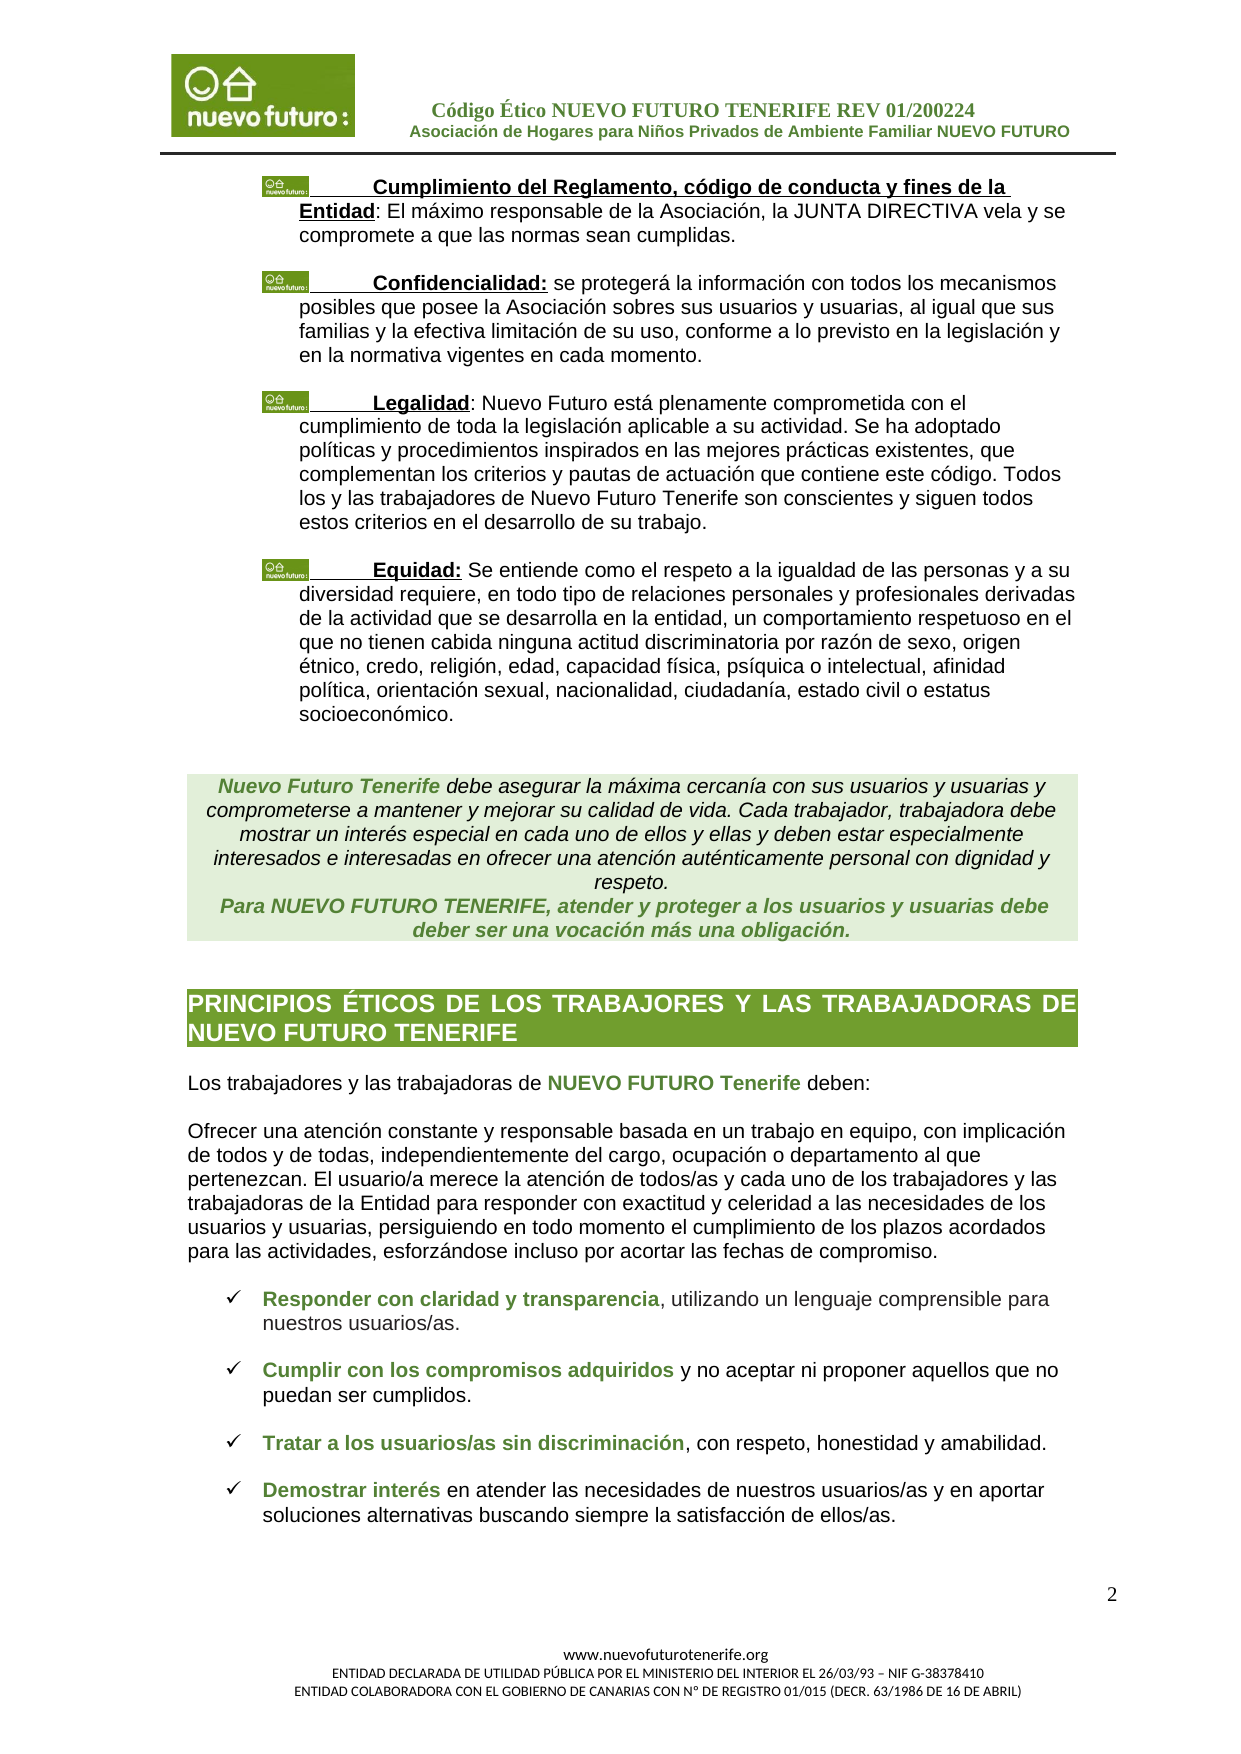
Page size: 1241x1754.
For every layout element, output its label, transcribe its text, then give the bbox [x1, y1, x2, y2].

text Ofrecer una atención constante y responsable basada en un trabajo en equipo, con implicación de todos y de todas, independientemente del cargo, ocupación o departamento al que pertenezcan. El usuario/a merece la atención de todos/as y cada uno de los trabajadores y las trabajadoras de la Entidad para responder con exactitud y celeridad a las necesidades de los usuarios y usuarias, persiguiendo en todo momento el cumplimiento de los plazos acordados para las actividades, esforzándose incluso por acortar las fechas de compromiso. [187, 1119, 1078, 1262]
text Para NUEVO FUTURO TENERIFE, atender y proteger a los usuarios y usuarias debe deber ser una vocación más una obligación. [187, 893, 1078, 941]
text Nuevo Futuro Tenerife debe asegurar la máxima cercanía con sus usuarios y usuarias y comprometerse a mantener y mejorar su calidad de vida. Cada trabajador, trabajadora debe mostrar un interés especial en cada uno de ellos y ellas y deben estar especialmente interesados e interesadas en ofrecer una atención auténticamente personal con dignidad y respeto. [187, 774, 1078, 893]
list Cumplimiento del Reglamento, código de conducta y fines de la Entidad: El máximo responsable de la Asociación, la JUNTA DIRECTIVA vela y se compromete a que las normas sean cumplidas. [261, 175, 1078, 247]
list Confidencialidad: se protegerá la información con todos los mecanismos posibles que posee la Asociación sobres sus usuarios y usuarias, al igual que sus familias y la efectiva limitación de su uso, conforme a lo previsto en la legislación y en la normativa vigentes en cada momento. [261, 271, 1078, 366]
list Equidad: Se entiende como el respeto a la igualdad de las personas y a su diversidad requiere, en todo tipo de relaciones personales y profesionales derivadas de la actividad que se desarrolla en la entidad, un comportamiento respetuoso en el que no tienen cabida ninguna actitud discriminatoria por razón de sexo, origen étnico, credo, religión, edad, capacidad física, psíquica o intelectual, afinidad política, orientación sexual, nacionalidad, ciudadanía, estado civil o estatus socioeconómico. [261, 558, 1078, 726]
list Legalidad: Nuevo Futuro está plenamente comprometida con el cumplimiento de toda la legislación aplicable a su actividad. Se ha adoptado políticas y procedimientos inspirados en las mejores prácticas existentes, que complementan los criterios y pautas de actuación que contiene este código. Todos los y las trabajadores de Nuevo Futuro Tenerife son conscientes y siguen todos estos criterios en el desarrollo de su trabajo. [261, 390, 1078, 534]
list Tratar a los usuarios/as sin discriminación, con respeto, honestidad y amabilidad. [225, 1430, 1078, 1454]
list Cumplir con los compromisos adquiridos y no aceptar ni proponer aquellos que no puedan ser cumplidos. [225, 1358, 1078, 1406]
list Demostrar interés en atender las necesidades de nuestros usuarios/as y en aportar soluciones alternativas buscando siempre la satisfacción de ellos/as. [225, 1478, 1078, 1526]
list Responder con claridad y transparencia, utilizando un lenguaje comprensible para nuestros usuarios/as. [225, 1286, 1078, 1334]
list PRINCIPIOS ÉTICOS DE LOS TRABAJORES Y LAS TRABAJADORAS DE NUEVO FUTURO TENERIFE [187, 989, 1078, 1047]
text Los trabajadores y las trabajadoras de NUEVO FUTURO Tenerife deben: [187, 1071, 1078, 1095]
